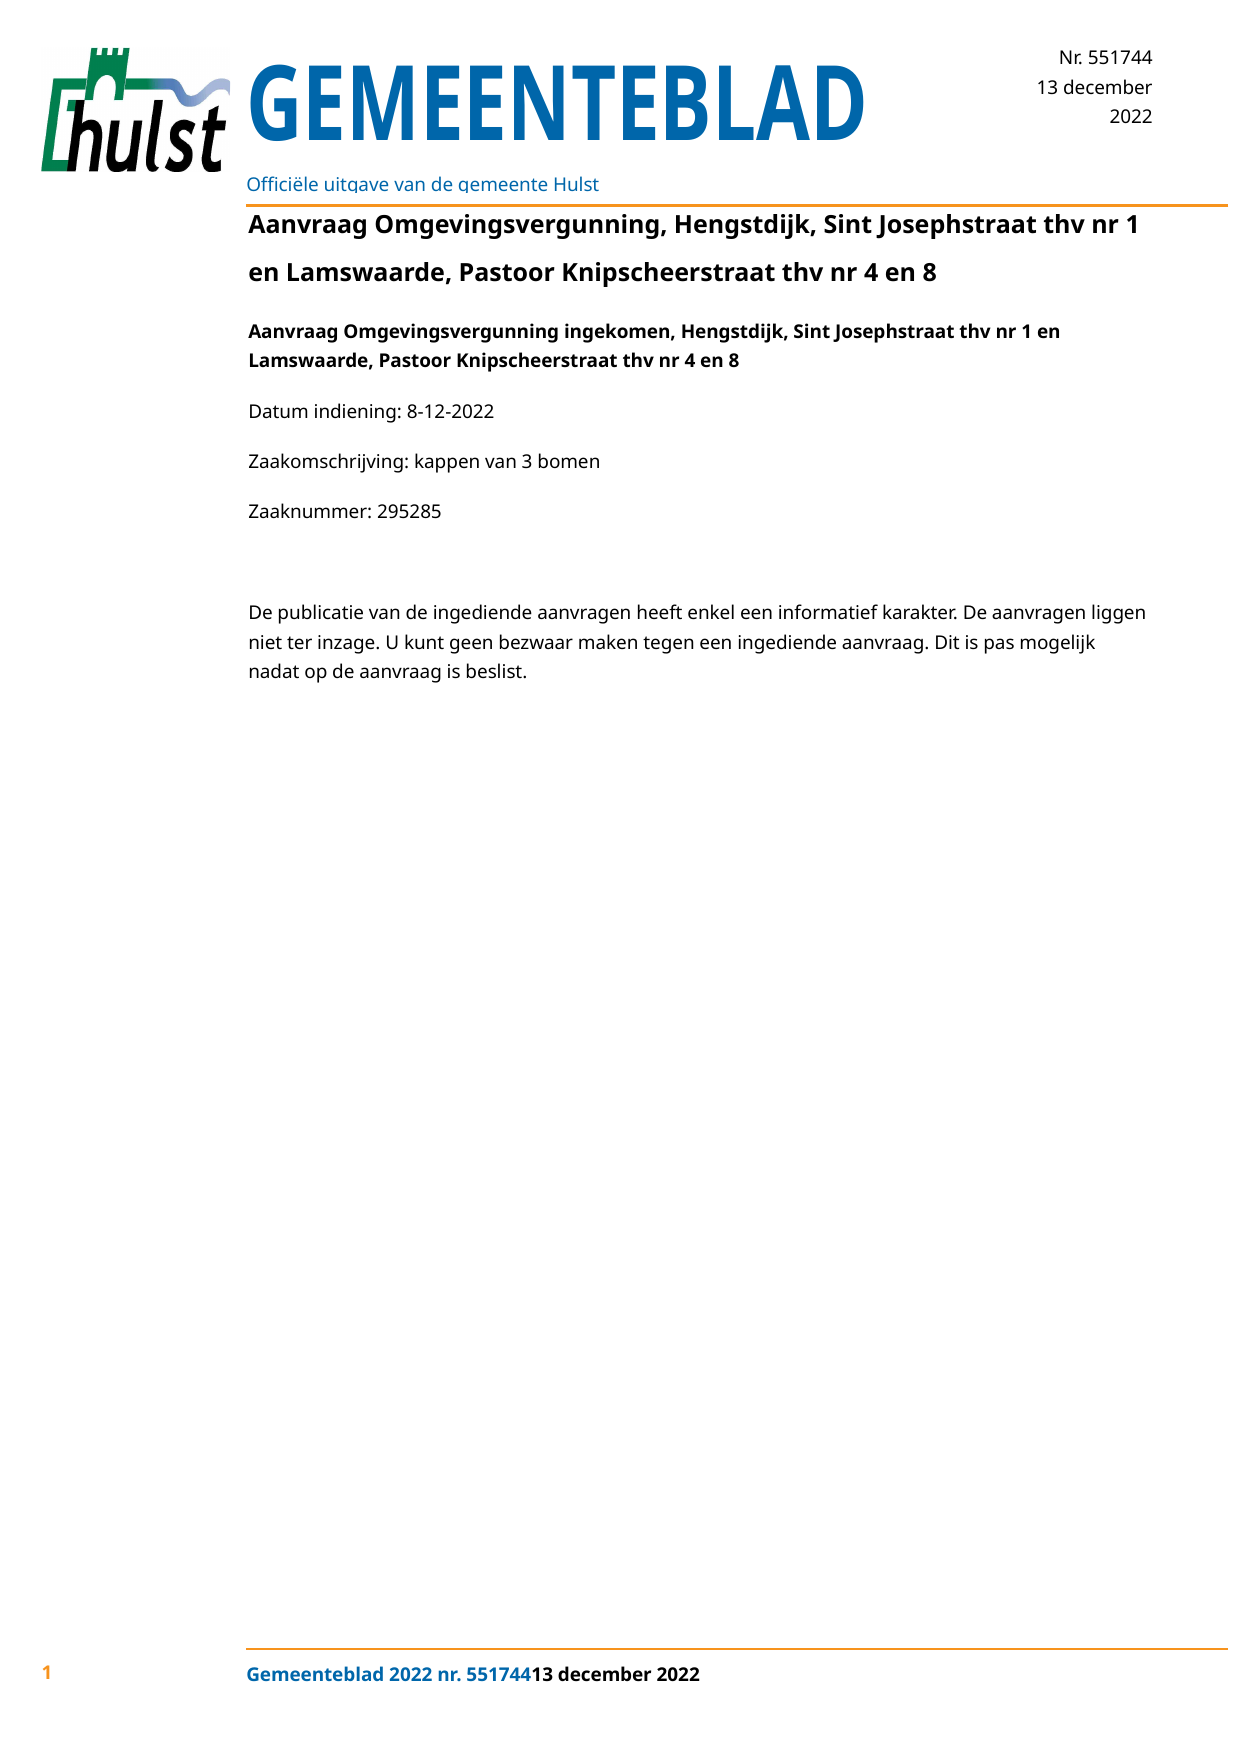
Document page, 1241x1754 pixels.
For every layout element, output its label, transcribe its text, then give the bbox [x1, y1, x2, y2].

text Aanvraag Omgevingsvergunning ingekomen, Hengstdijk, Sint Josephstraat thv nr 1 en Lamswaarde, Pastoor Knipscheerstraat thv nr 4 en 8 [248, 318, 1152, 373]
text Datum indiening: 8-12-2022 [248, 398, 1152, 424]
text Aanvraag Omgevingsvergunning, Hengstdijk, Sint Josephstraat thv nr 1 en Lamswaarde, Pastoor Knipscheerstraat thv nr 4 en 8 [248, 207, 1152, 288]
text Zaaknummer: 295285 [248, 499, 1152, 524]
picture [41, 47, 231, 172]
text De publicatie van de ingediende aanvragen heeft enkel een informatief karakter. De aanvragen liggen niet ter inzage. U kunt geen bezwaar maken tegen een ingediende aanvraag. Dit is pas mogelijk nadat op de aanvraag is beslist. [248, 599, 1152, 684]
text Zaakomschrijving: kappen van 3 bomen [248, 448, 1152, 474]
